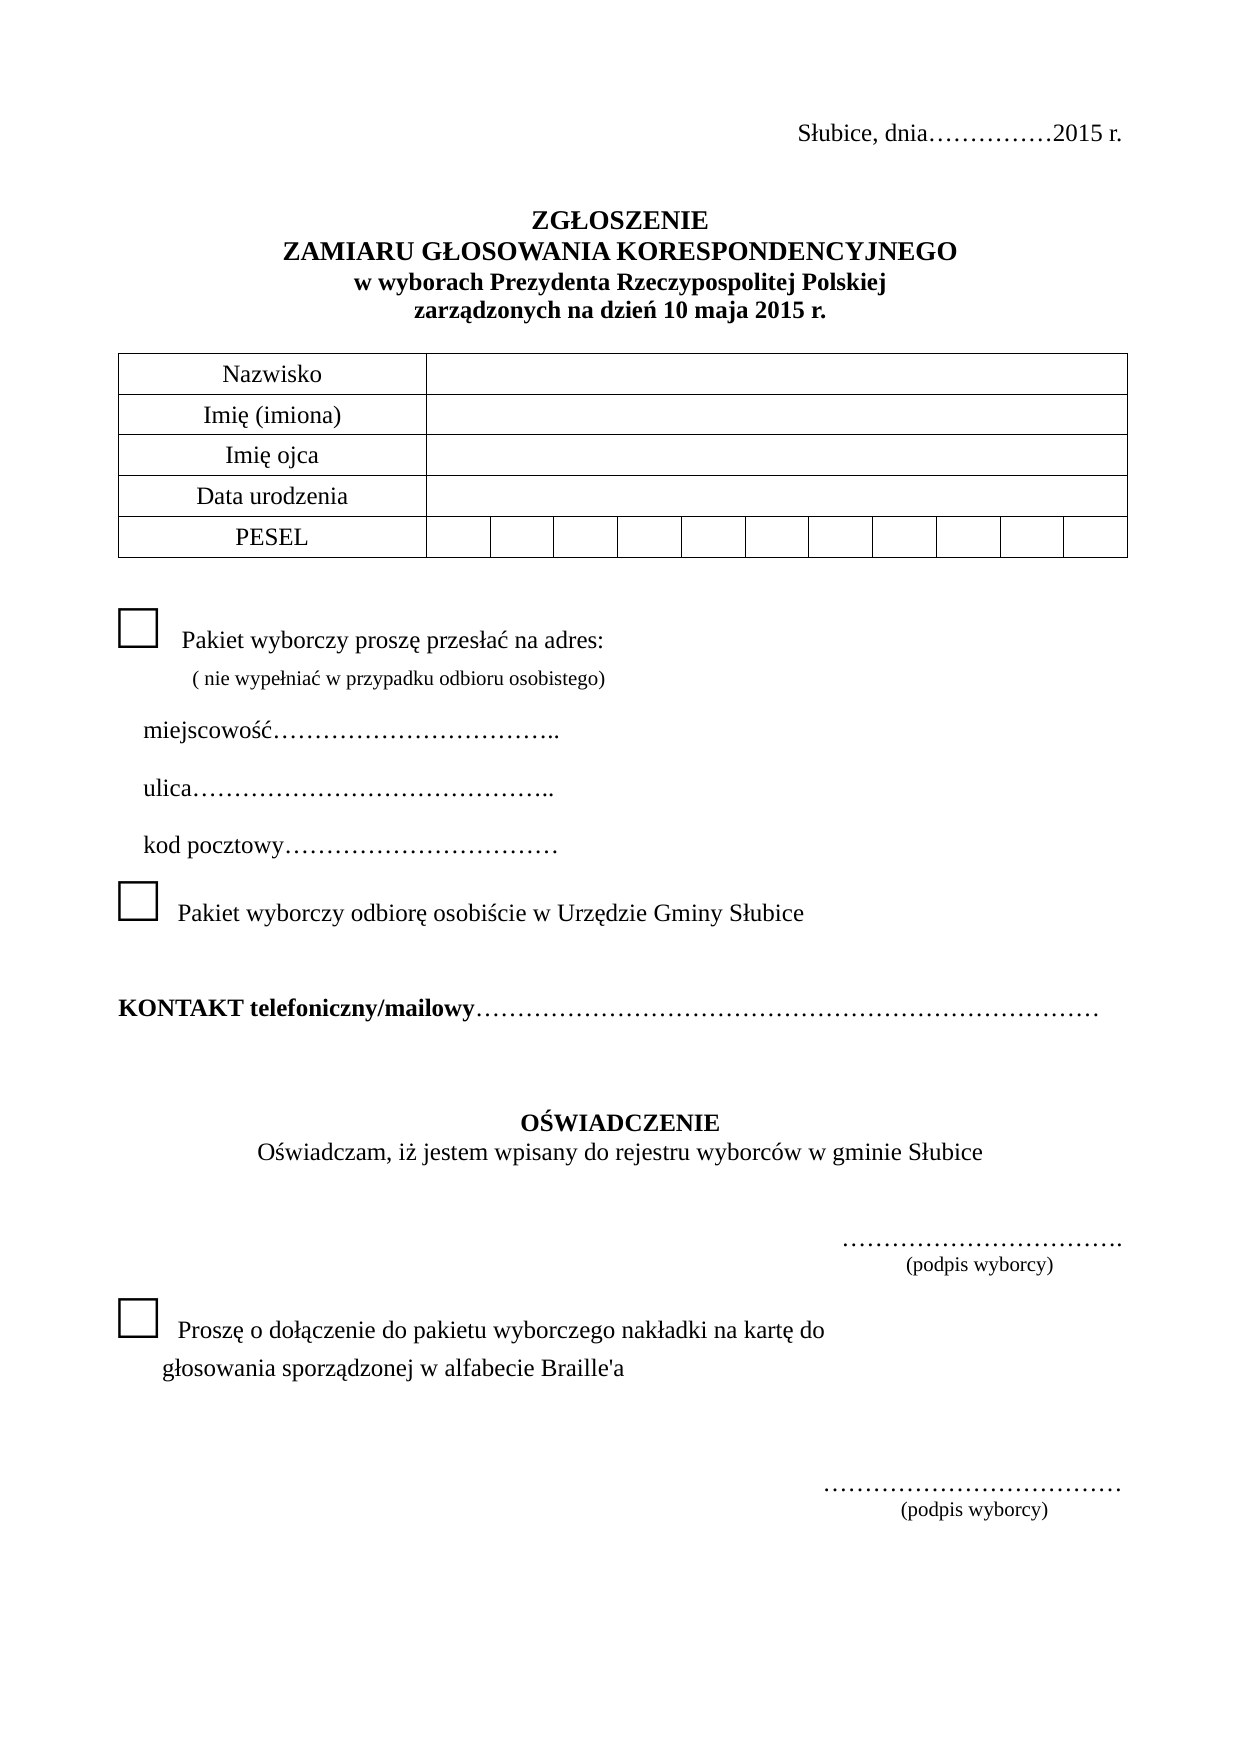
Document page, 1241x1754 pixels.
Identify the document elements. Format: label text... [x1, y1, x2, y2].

text Oświadczam, iż jestem wpisany do rejestru wyborców w gminie Słubice [118, 1137, 1122, 1166]
table_cell [554, 517, 617, 557]
table_cell PESEL [119, 517, 426, 557]
table_cell [1064, 517, 1127, 557]
table_cell [682, 517, 745, 557]
text miejscowość…………………………….. [118, 715, 1122, 744]
text □ Proszę o dołączenie do pakietu wyborczego nakładki na kartę do [118, 1276, 1122, 1353]
table_cell [427, 476, 1127, 516]
text □ Pakiet wyborczy proszę przesłać na adres: [118, 586, 1122, 662]
table_cell Data urodzenia [119, 476, 426, 516]
text KONTAKT telefoniczny/mailowy………………………………………………………………… [118, 993, 1122, 1022]
table_cell [746, 517, 808, 557]
text w wyborach Prezydenta Rzeczypospolitej Polskiej [118, 267, 1122, 295]
text kod pocztowy…………………………… [118, 830, 1122, 859]
table_cell [427, 517, 490, 557]
text ……………………………. [118, 1223, 1122, 1252]
text ( nie wypełniać w przypadku odbioru osobistego) [118, 662, 1122, 691]
table_cell [427, 435, 1127, 475]
text zarządzonych na dzień 10 maja 2015 r. [118, 295, 1122, 324]
table_cell [937, 517, 1000, 557]
table_cell Imię ojca [119, 435, 426, 475]
table_header [427, 354, 1127, 394]
table_header Nazwisko [119, 354, 426, 394]
text głosowania sporządzonej w alfabecie Braille'a [118, 1353, 1122, 1381]
table_cell [873, 517, 936, 557]
table_cell Imię (imiona) [119, 395, 426, 434]
text Słubice, dnia……………2015 r. [118, 118, 1122, 147]
text ……………………………… [118, 1468, 1122, 1496]
text □ Pakiet wyborczy odbiorę osobiście w Urzędzie Gminy Słubice [118, 859, 1122, 936]
table_cell [1001, 517, 1063, 557]
text OŚWIADCZENIE [118, 1108, 1122, 1137]
text ZAMIARU GŁOSOWANIA KORESPONDENCYJNEGO [118, 236, 1122, 267]
table_cell [809, 517, 872, 557]
text ulica…………………………………….. [118, 773, 1122, 802]
text (podpis wyborcy) [118, 1496, 1122, 1521]
text (podpis wyborcy) [118, 1252, 1122, 1276]
table_cell [491, 517, 553, 557]
table_cell [427, 395, 1127, 434]
text ZGŁOSZENIE [118, 204, 1122, 236]
table_cell [618, 517, 681, 557]
